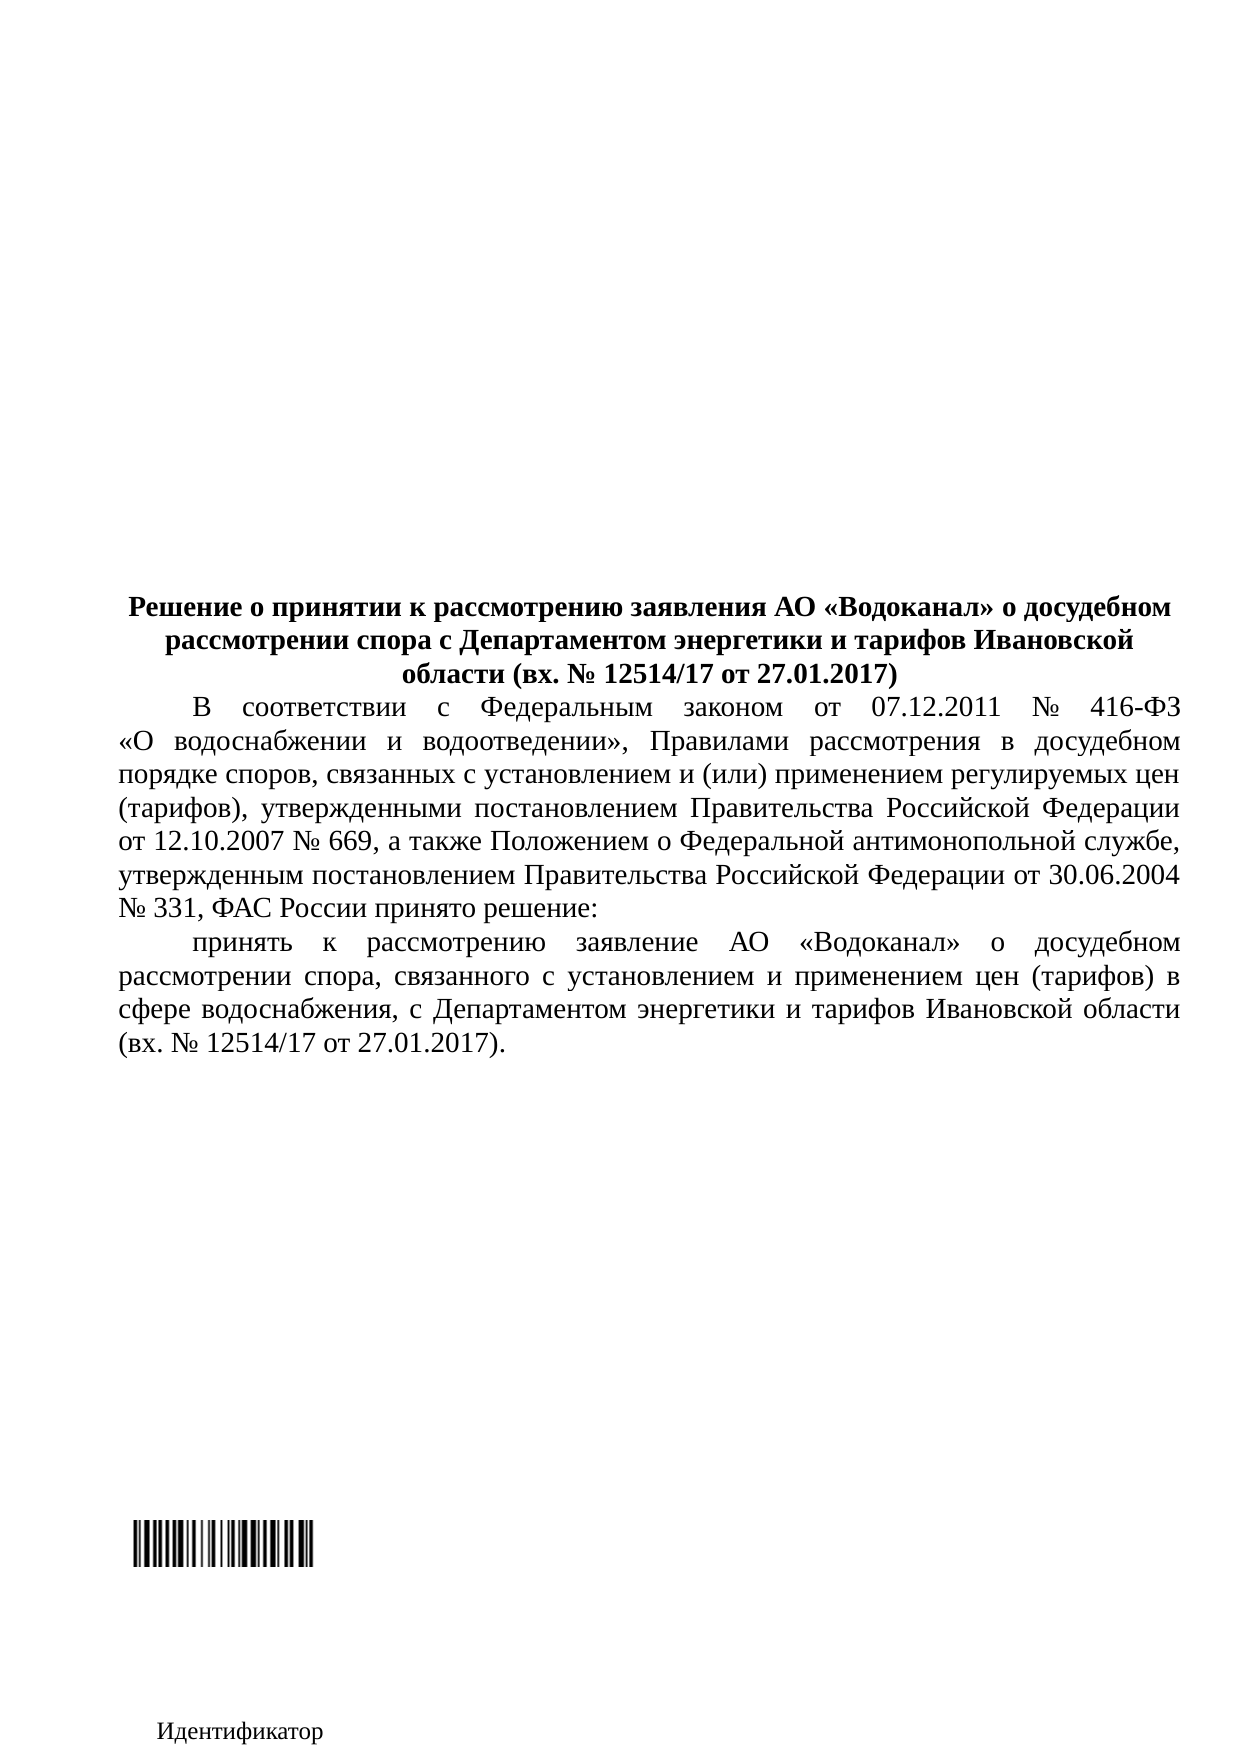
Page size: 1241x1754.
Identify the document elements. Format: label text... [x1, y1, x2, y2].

picture [118, 1520, 331, 1567]
text В соответствии с Федеральным законом от 07.12.2011 № 416-ФЗ «О водоснабжении и водоотведении», Правилами рассмотрения в досудебном порядке споров, связанных с установлением и (или) применением регулируемых цен (тарифов), утвержденными постановлением Правительства Российской Федерации от 12.10.2007 № 669, а также Положением о Федеральной антимонопольной службе, утвержденным постановлением Правительства Российской Федерации от 30.06.2004 № 331, ФАС России принято решение: [118, 689, 1181, 924]
table_header [664, 118, 1181, 555]
text принять к рассмотрению заявление АО «Водоканал» о досудебном рассмотрении спора, связанного с установлением и применением цен (тарифов) в сфере водоснабжения, с Департаментом энергетики и тарифов Ивановской области (вх. № 12514/17 от 27.01.2017). [118, 924, 1181, 1058]
text Решение о принятии к рассмотрению заявления АО «Водоканал» о досудебном рассмотрении спора с Департаментом энергетики и тарифов Ивановской области (вх. № 12514/17 от 27.01.2017) [118, 589, 1181, 689]
